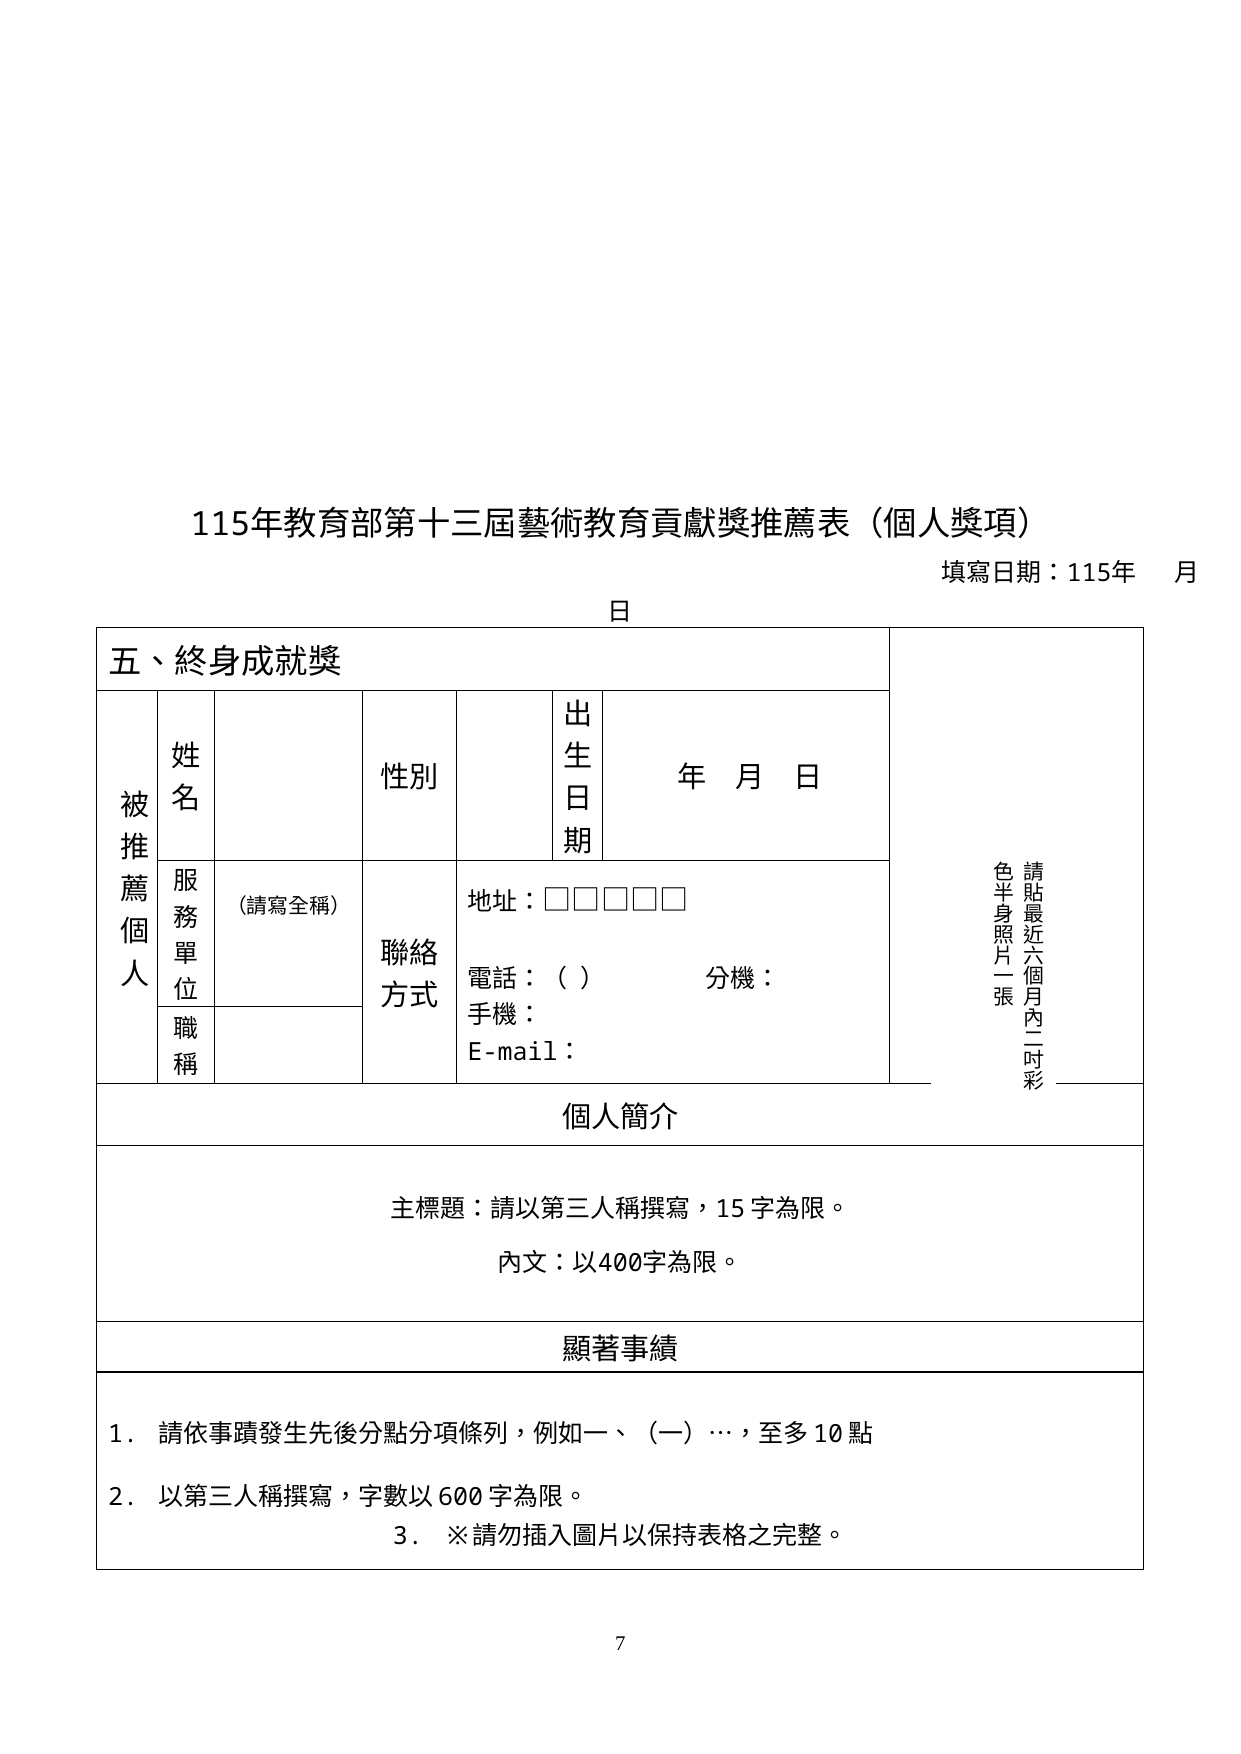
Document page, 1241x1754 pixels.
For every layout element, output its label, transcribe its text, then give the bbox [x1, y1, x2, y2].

table_cell 年 月 日 [603, 691, 889, 860]
table_cell 主標題：請以第三人稱撰寫，15字為限。 內文：以400字為限。 [97, 1146, 1143, 1321]
table_cell 地址：□□□□□ 電話：（ ） 分機： 手機： E-mail： [457, 861, 889, 1083]
table_cell 出生 日期 [553, 691, 602, 860]
table_cell [215, 1007, 362, 1083]
table_cell 顯著事績 [97, 1322, 1143, 1371]
table_cell 姓名 [158, 691, 214, 860]
text 115年教育部第十三屆藝術教育貢獻獎推薦表（個人獎項） [25, 497, 1215, 546]
table_cell [215, 691, 362, 860]
table_cell 1. 請依事蹟發生先後分點分項條列，例如一、（一）…，至多10點 2. 以第三人稱撰寫，字數以600字為限。 3. ※請勿插入圖片以保持表格之完整。 [97, 1373, 1143, 1569]
text 填寫日期：115年 月 日 [25, 546, 1215, 627]
table_cell 聯絡方式 [363, 861, 456, 1083]
table_cell 職稱 [158, 1007, 214, 1083]
table_cell 個人簡介 [97, 1084, 1143, 1145]
table_cell 被推薦個人 [97, 691, 157, 1083]
table_cell 服務單位 [158, 861, 214, 1006]
table_cell 性別 [363, 691, 456, 860]
table_header 五、終身成就獎 [97, 628, 889, 689]
table_cell （請寫全稱） [215, 861, 362, 1006]
table_header [890, 628, 1143, 1115]
table_cell [457, 691, 552, 860]
